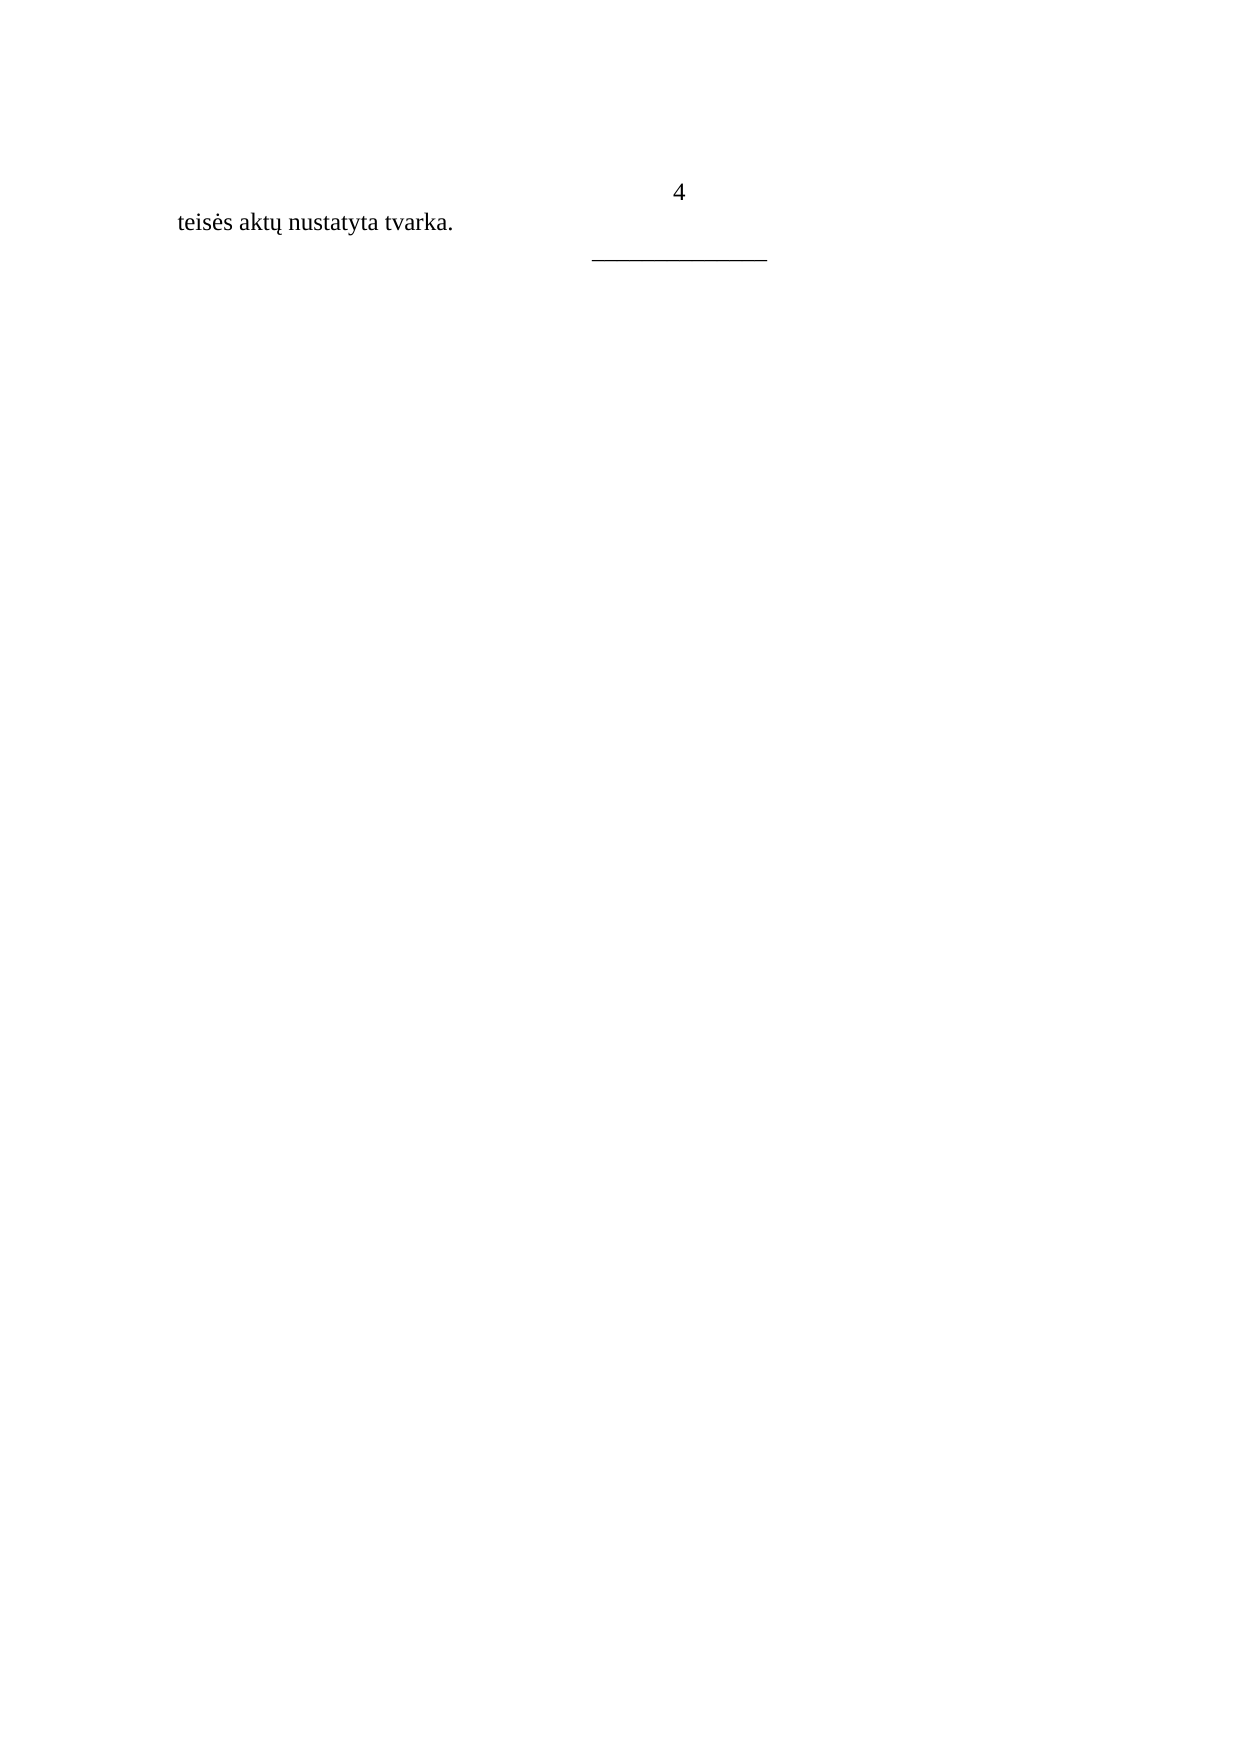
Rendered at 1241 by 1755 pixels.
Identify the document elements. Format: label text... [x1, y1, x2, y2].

text teisės aktų nustatyta tvarka. [177, 207, 1181, 235]
text ______________ [177, 235, 1181, 264]
